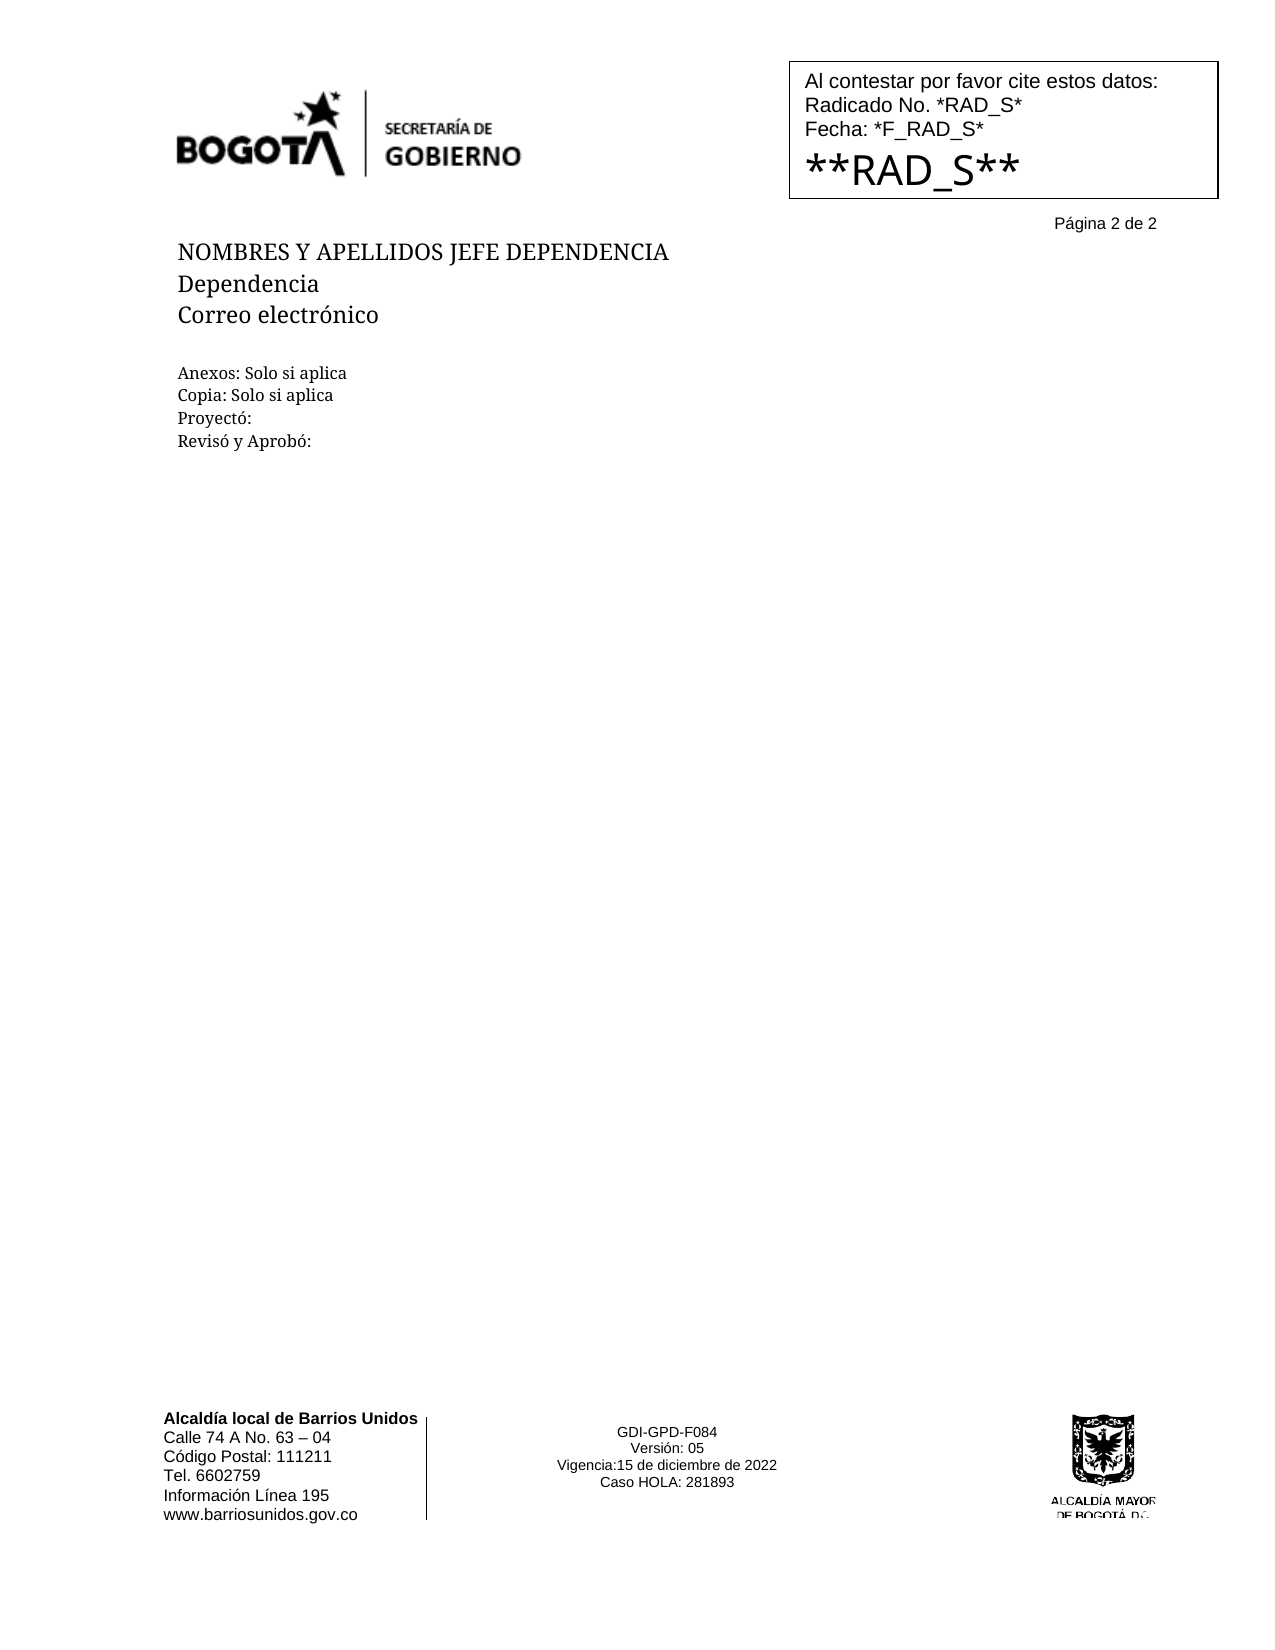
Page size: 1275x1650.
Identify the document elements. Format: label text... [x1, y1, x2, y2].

text Copia: Solo si aplica [177, 384, 1157, 407]
text Dependencia [177, 267, 1157, 299]
text NOMBRES Y APELLIDOS JEFE DEPENDENCIA [177, 236, 1157, 267]
text Proyectó: [177, 407, 1157, 429]
text Revisó y Aprobó: [177, 429, 1157, 452]
text Anexos: Solo si aplica [177, 361, 1157, 384]
text Correo electrónico [177, 299, 1157, 330]
